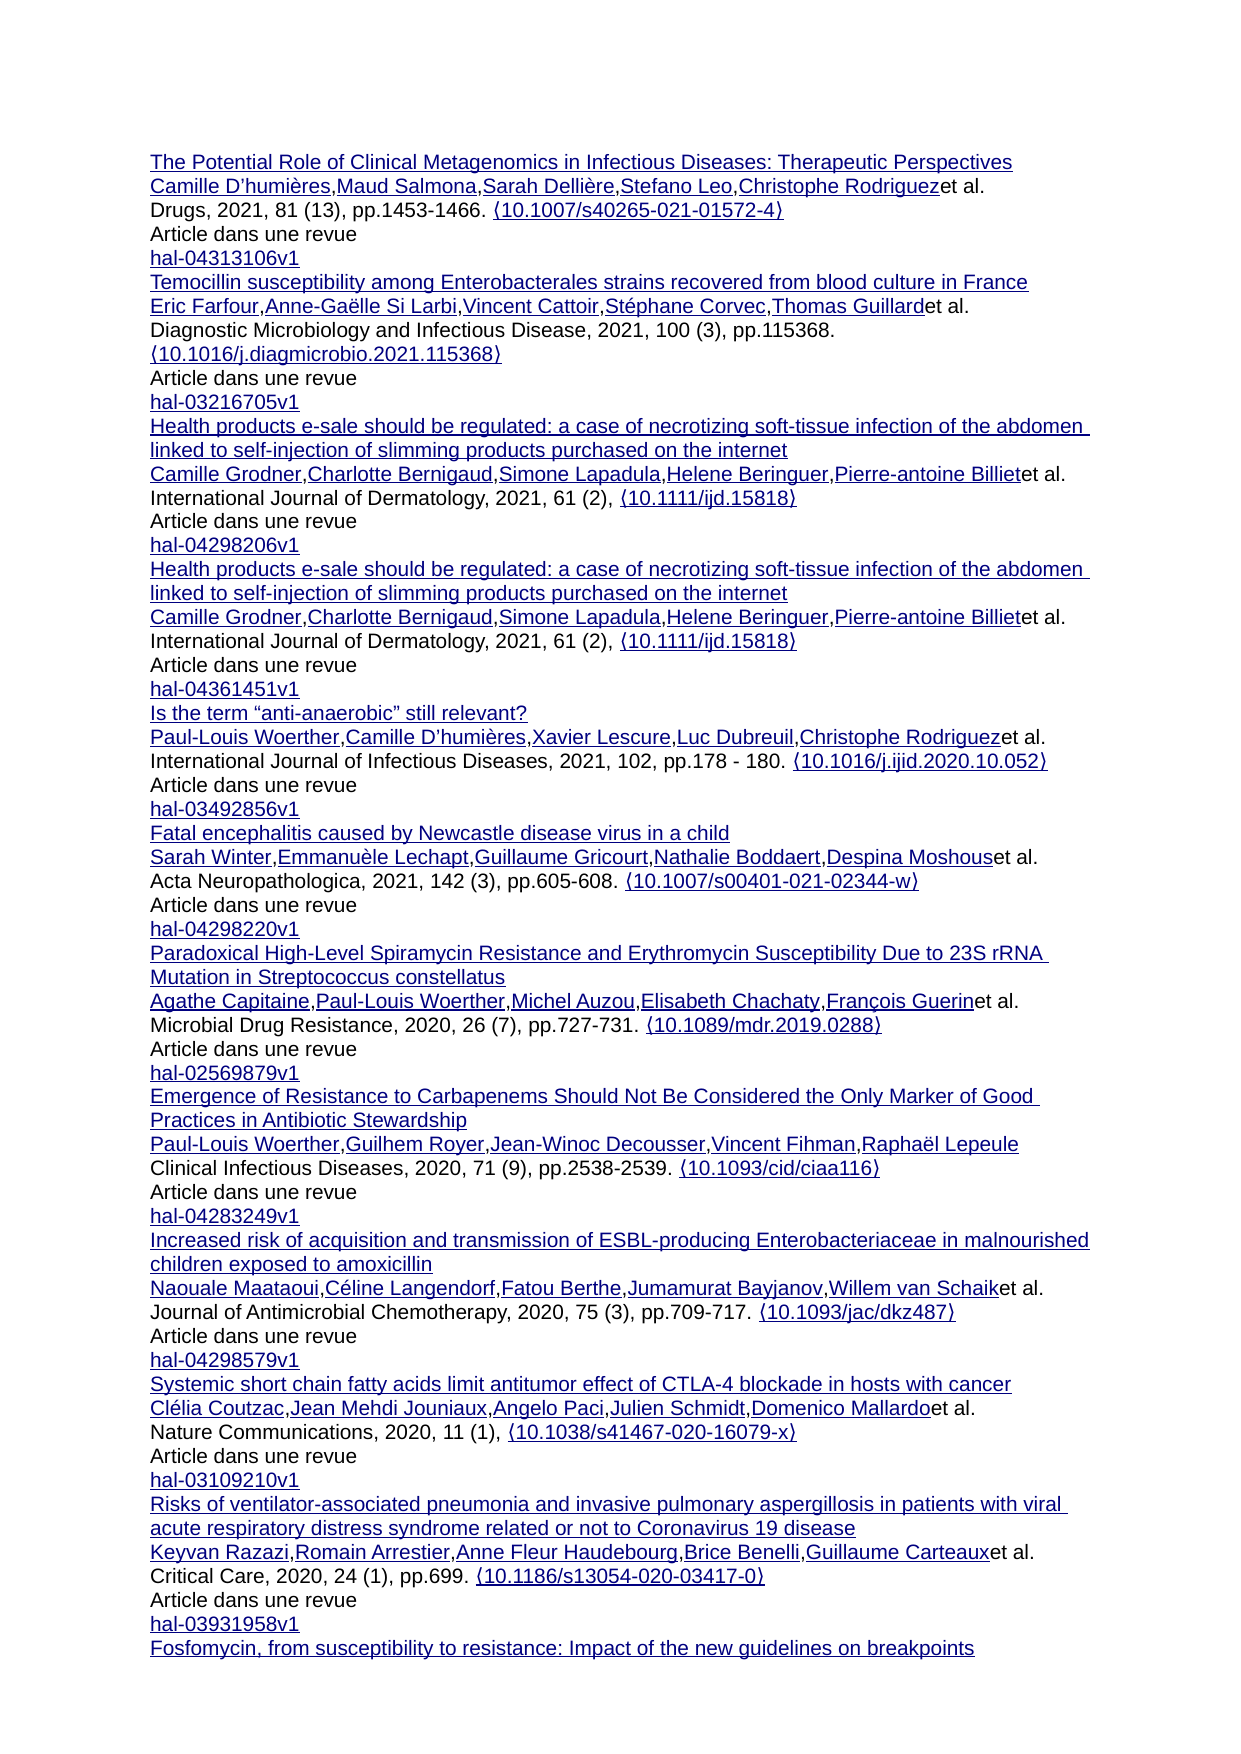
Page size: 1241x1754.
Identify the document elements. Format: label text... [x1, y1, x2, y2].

table_cell The Potential Role of Clinical Metagenomics in Infectious Diseases: Therapeutic Perspectives Camille D’humières,Maud Salmona,Sarah Dellière,Stefano Leo,Christophe Rodriguezet al. Drugs, 2021, 81 (13), pp.1453-1466. ⟨10.1007/s40265-021-01572-4⟩ Article dans une revue hal-04313106v1 [150, 150, 1090, 270]
table_cell Emergence of Resistance to Carbapenems Should Not Be Considered the Only Marker of Good Practices in Antibiotic Stewardship Paul-Louis Woerther,Guilhem Royer,Jean-Winoc Decousser,Vincent Fihman,Raphaël Lepeule Clinical Infectious Diseases, 2020, 71 (9), pp.2538-2539. ⟨10.1093/cid/ciaa116⟩ Article dans une revue hal-04283249v1 [150, 1084, 1090, 1228]
table_cell Systemic short chain fatty acids limit antitumor effect of CTLA-4 blockade in hosts with cancer Clélia Coutzac,Jean Mehdi Jouniaux,Angelo Paci,Julien Schmidt,Domenico Mallardoet al. Nature Communications, 2020, 11 (1), ⟨10.1038/s41467-020-16079-x⟩ Article dans une revue hal-03109210v1 [150, 1372, 1090, 1492]
table_cell Temocillin susceptibility among Enterobacterales strains recovered from blood culture in France Eric Farfour,Anne-Gaëlle Si Larbi,Vincent Cattoir,Stéphane Corvec,Thomas Guillardet al. Diagnostic Microbiology and Infectious Disease, 2021, 100 (3), pp.115368. ⟨10.1016/j.diagmicrobio.2021.115368⟩ Article dans une revue hal-03216705v1 [150, 270, 1090, 413]
table_cell Fatal encephalitis caused by Newcastle disease virus in a child Sarah Winter,Emmanuèle Lechapt,Guillaume Gricourt,Nathalie Boddaert,Despina Moshouset al. Acta Neuropathologica, 2021, 142 (3), pp.605-608. ⟨10.1007/s00401-021-02344-w⟩ Article dans une revue hal-04298220v1 [150, 821, 1090, 941]
table_cell linked to self‐injection of slimming products purchased on the internet Camille Grodner,Charlotte Bernigaud,Simone Lapadula,Helene Beringuer,Pierre‐antoine Billietet al. International Journal of Dermatology, 2021, 61 (2), ⟨10.1111/ijd.15818⟩ Article dans une revue hal-04361451v1 [150, 579, 1090, 701]
table_cell Risks of ventilator-associated pneumonia and invasive pulmonary aspergillosis in patients with viral acute respiratory distress syndrome related or not to Coronavirus 19 disease Keyvan Razazi,Romain Arrestier,Anne Fleur Haudebourg,Brice Benelli,Guillaume Carteauxet al. Critical Care, 2020, 24 (1), pp.699. ⟨10.1186/s13054-020-03417-0⟩ Article dans une revue hal-03931958v1 [150, 1492, 1090, 1635]
table_cell linked to self‐injection of slimming products purchased on the internet Camille Grodner,Charlotte Bernigaud,Simone Lapadula,Helene Beringuer,Pierre‐antoine Billietet al. International Journal of Dermatology, 2021, 61 (2), ⟨10.1111/ijd.15818⟩ Article dans une revue hal-04298206v1 [150, 436, 1090, 557]
table_cell Is the term “anti-anaerobic” still relevant? Paul-Louis Woerther,Camille D’humières,Xavier Lescure,Luc Dubreuil,Christophe Rodriguezet al. International Journal of Infectious Diseases, 2021, 102, pp.178 - 180. ⟨10.1016/j.ijid.2020.10.052⟩ Article dans une revue hal-03492856v1 [150, 701, 1090, 821]
table_cell Paradoxical High-Level Spiramycin Resistance and Erythromycin Susceptibility Due to 23S rRNA Mutation in Streptococcus constellatus Agathe Capitaine,Paul-Louis Woerther,Michel Auzou,Elisabeth Chachaty,François Guerinet al. Microbial Drug Resistance, 2020, 26 (7), pp.727-731. ⟨10.1089/mdr.2019.0288⟩ Article dans une revue hal-02569879v1 [150, 941, 1090, 1084]
table_cell Increased risk of acquisition and transmission of ESBL-producing Enterobacteriaceae in malnourished [150, 1228, 1090, 1249]
table_cell children exposed to amoxicillin Naouale Maataoui,Céline Langendorf,Fatou Berthe,Jumamurat Bayjanov,Willem van Schaiket al. Journal of Antimicrobial Chemotherapy, 2020, 75 (3), pp.709-717. ⟨10.1093/jac/dkz487⟩ Article dans une revue hal-04298579v1 [150, 1250, 1090, 1372]
table_cell Fosfomycin, from susceptibility to resistance: Impact of the new guidelines on breakpoints [150, 1635, 1090, 1659]
table_cell Health products e‐sale should be regulated: a case of necrotizing soft‐tissue infection of the abdomen [150, 414, 1090, 434]
table_cell Health products e‐sale should be regulated: a case of necrotizing soft‐tissue infection of the abdomen [150, 557, 1090, 578]
